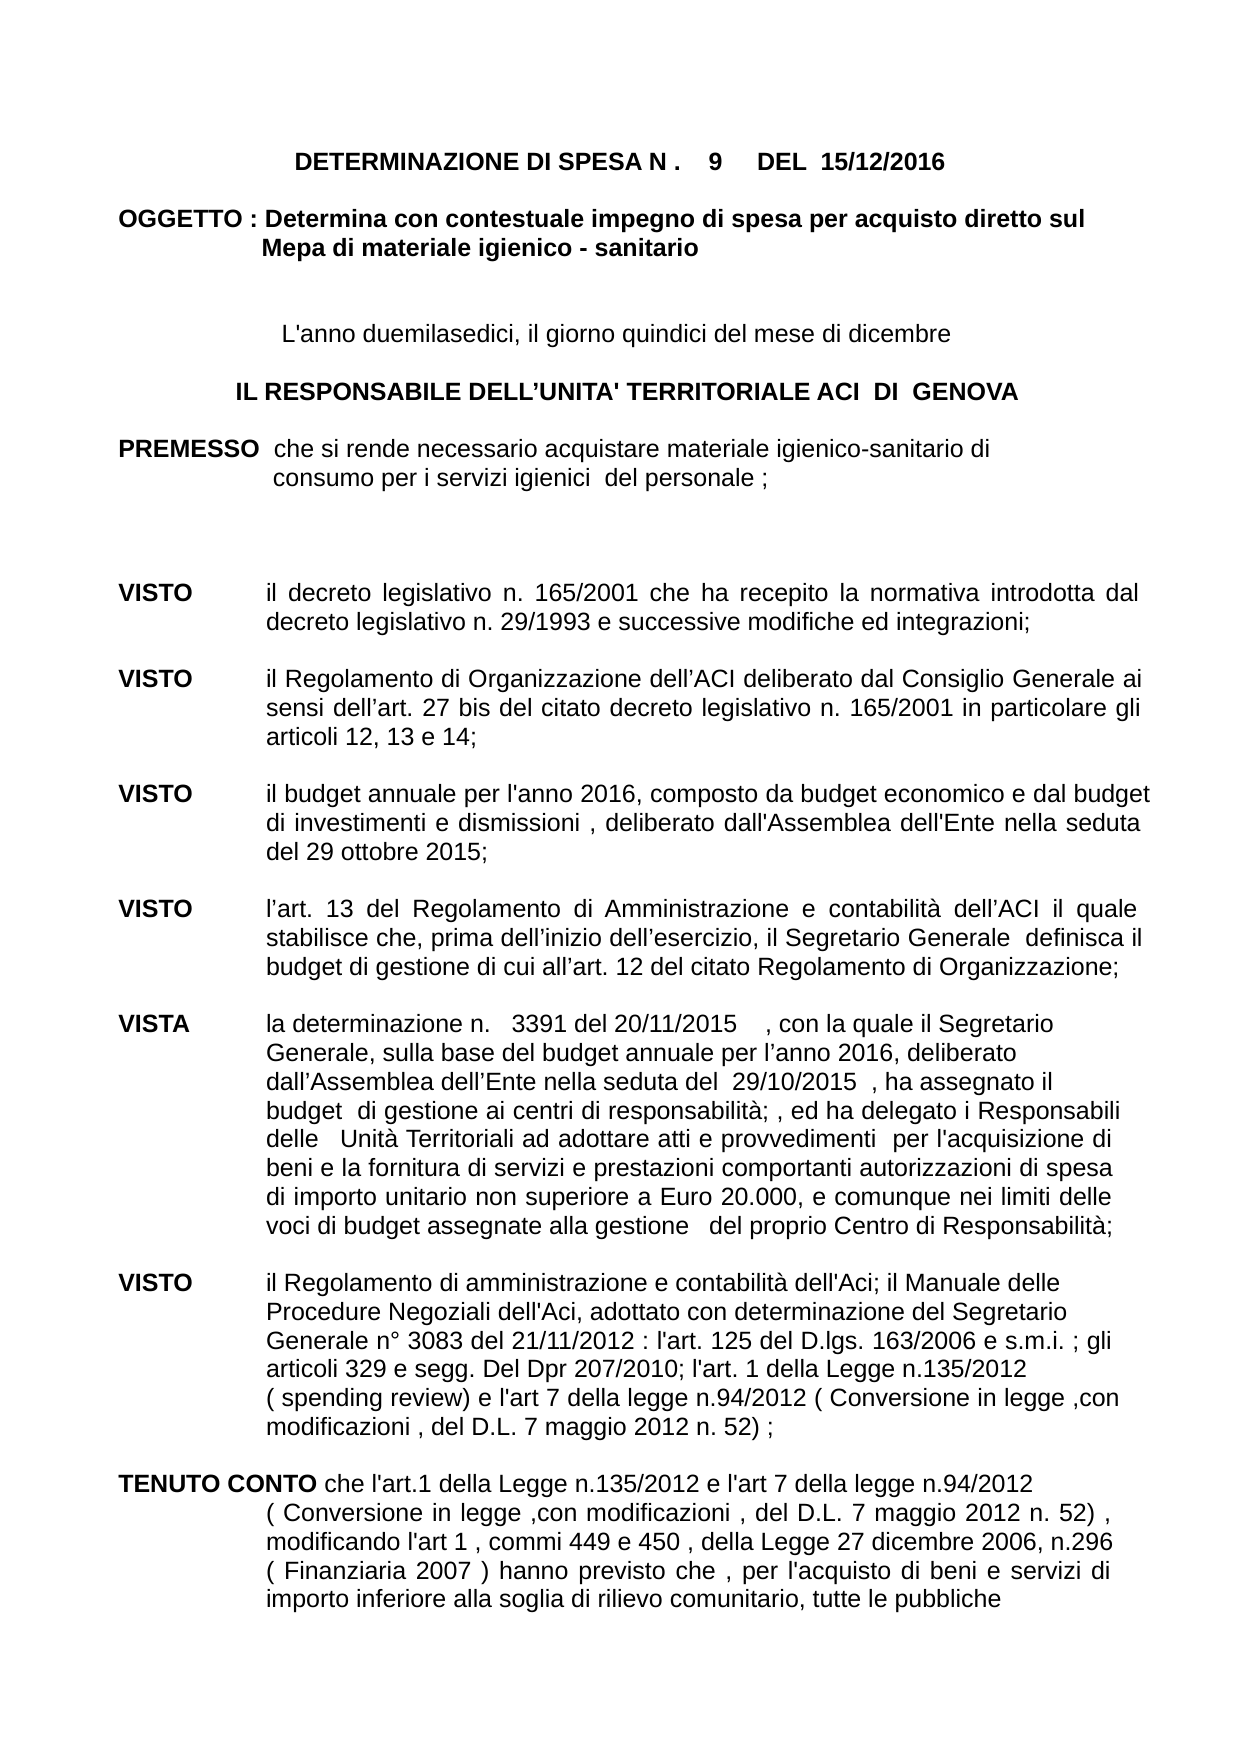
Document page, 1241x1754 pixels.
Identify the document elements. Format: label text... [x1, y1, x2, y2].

text IL RESPONSABILE DELL’UNITA' TERRITORIALE ACI DI GENOVA [118, 377, 1122, 406]
text VISTO l’art. 13 del Regolamento di Amministrazione e contabilità dell’ACI il quale stabilisce che, prima dell’inizio dell’esercizio, il Segretario Generale definisca il budget di gestione di cui all’art. 12 del citato Regolamento di Organizzazione; [118, 894, 1152, 981]
text VISTO il decreto legislativo n. 165/2001 che ha recepito la normativa introdotta dal decreto legislativo n. 29/1993 e successive modifiche ed integrazioni; [118, 578, 1152, 636]
text VISTO il budget annuale per l'anno 2016, composto da budget economico e dal budget di investimenti e dismissioni , deliberato dall'Assemblea dell'Ente nella seduta del 29 ottobre 2015; [118, 779, 1152, 866]
text L'anno duemilasedici, il giorno quindici del mese di dicembre [118, 319, 1122, 348]
text PREMESSO che si rende necessario acquistare materiale igienico-sanitario di consumo per i servizi igienici del personale ; [118, 434, 1122, 492]
text VISTO il Regolamento di amministrazione e contabilità dell'Aci; il Manuale delle Procedure Negoziali dell'Aci, adottato con determinazione del Segretario Generale n° 3083 del 21/11/2012 : l'art. 125 del D.lgs. 163/2006 e s.m.i. ; gli articoli 329 e segg. Del Dpr 207/2010; l'art. 1 della Legge n.135/2012 ( spending review) e l'art 7 della legge n.94/2012 ( Conversione in legge ,con modificazioni , del D.L. 7 maggio 2012 n. 52) ; [118, 1268, 1122, 1441]
text VISTA la determinazione n. 3391 del 20/11/2015 , con la quale il Segretario Generale, sulla base del budget annuale per l’anno 2016, deliberato dall’Assemblea dell’Ente nella seduta del 29/10/2015 , ha assegnato il budget di gestione ai centri di responsabilità; , ed ha delegato i Responsabili delle Unità Territoriali ad adottare atti e provvedimenti per l'acquisizione di beni e la fornitura di servizi e prestazioni comportanti autorizzazioni di spesa di importo unitario non superiore a Euro 20.000, e comunque nei limiti delle voci di budget assegnate alla gestione del proprio Centro di Responsabilità; [118, 1009, 1122, 1239]
text DETERMINAZIONE DI SPESA N . 9 DEL 15/12/2016 [118, 147, 1122, 176]
text OGGETTO : Determina con contestuale impegno di spesa per acquisto diretto sul Mepa di materiale igienico - sanitario [118, 204, 1122, 262]
text TENUTO CONTO che l'art.1 della Legge n.135/2012 e l'art 7 della legge n.94/2012 ( Conversione in legge ,con modificazioni , del D.L. 7 maggio 2012 n. 52) , modificando l'art 1 , commi 449 e 450 , della Legge 27 dicembre 2006, n.296 ( Finanziaria 2007 ) hanno previsto che , per l'acquisto di beni e servizi di importo inferiore alla soglia di rilievo comunitario, tutte le pubbliche [118, 1469, 1122, 1613]
text VISTO il Regolamento di Organizzazione dell’ACI deliberato dal Consiglio Generale ai sensi dell’art. 27 bis del citato decreto legislativo n. 165/2001 in particolare gli articoli 12, 13 e 14; [118, 664, 1152, 751]
